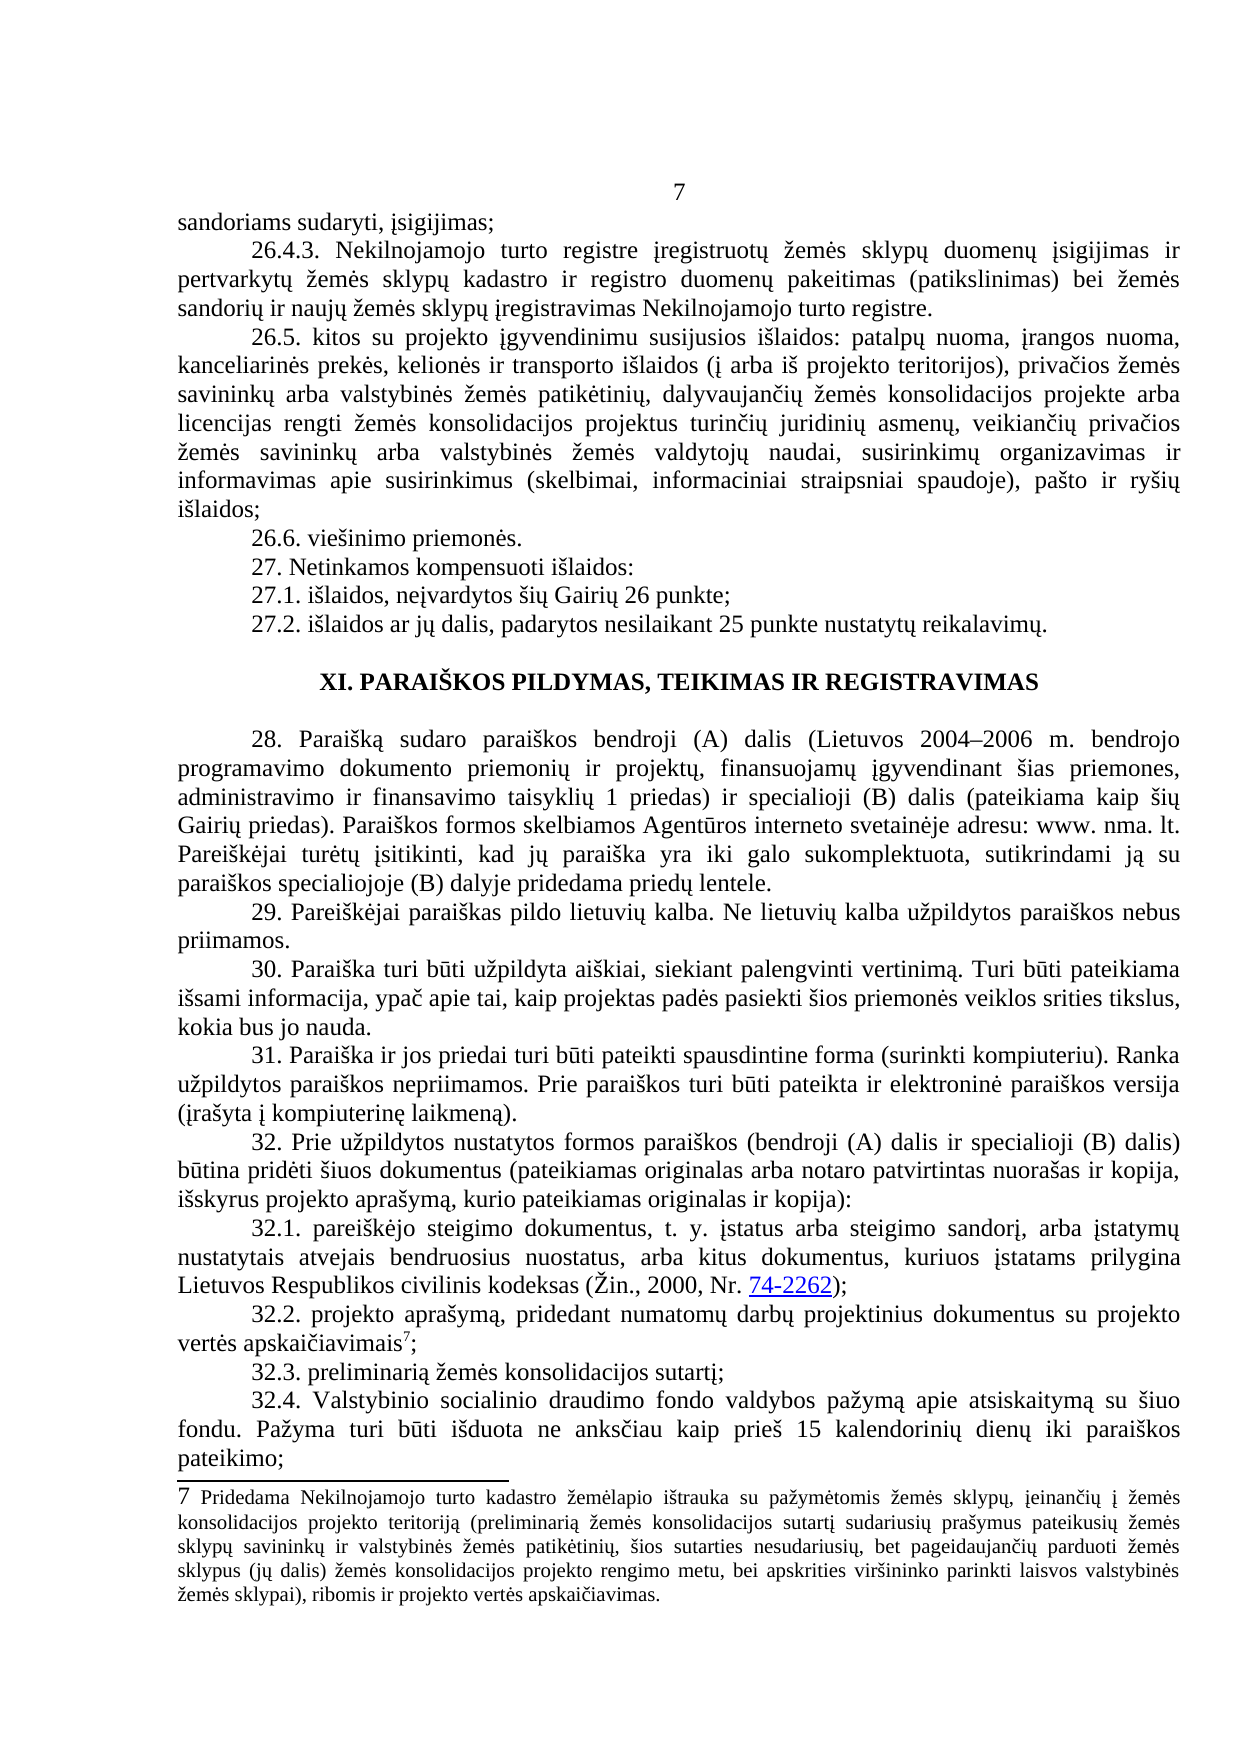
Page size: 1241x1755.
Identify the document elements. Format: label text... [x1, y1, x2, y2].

text 32.1. pareiškėjo steigimo dokumentus, t. y. įstatus arba steigimo sandorį, arba įstatymų nustatytais atvejais bendruosius nuostatus, arba kitus dokumentus, kuriuos įstatams prilygina Lietuvos Respublikos civilinis kodeksas (Žin., 2000, Nr. 74-2262); [177, 1213, 1181, 1299]
text 26.6. viešinimo priemonės. [177, 523, 1181, 552]
text 32.4. Valstybinio socialinio draudimo fondo valdybos pažymą apie atsiskaitymą su šiuo fondu. Pažyma turi būti išduota ne anksčiau kaip prieš 15 kalendorinių dienų iki paraiškos pateikimo; [177, 1385, 1181, 1472]
text 27.1. išlaidos, neįvardytos šių Gairių 26 punkte; [177, 580, 1181, 609]
text sandoriams sudaryti, įsigijimas; [177, 207, 1181, 235]
text 32. Prie užpildytos nustatytos formos paraiškos (bendroji (A) dalis ir specialioji (B) dalis) būtina pridėti šiuos dokumentus (pateikiamas originalas arba notaro patvirtintas nuorašas ir kopija, išskyrus projekto aprašymą, kurio pateikiamas originalas ir kopija): [177, 1127, 1181, 1213]
text 32.2. projekto aprašymą, pridedant numatomų darbų projektinius dokumentus su projekto vertės apskaičiavimais; [177, 1299, 1181, 1357]
text 26.4.3. Nekilnojamojo turto registre įregistruotų žemės sklypų duomenų įsigijimas ir pertvarkytų žemės sklypų kadastro ir registro duomenų pakeitimas (patikslinimas) bei žemės sandorių ir naujų žemės sklypų įregistravimas Nekilnojamojo turto registre. [177, 235, 1181, 322]
text 30. Paraiška turi būti užpildyta aiškiai, siekiant palengvinti vertinimą. Turi būti pateikiama išsami informacija, ypač apie tai, kaip projektas padės pasiekti šios priemonės veiklos srities tikslus, kokia bus jo nauda. [177, 954, 1181, 1040]
text 32.3. preliminarią žemės konsolidacijos sutartį; [177, 1357, 1181, 1385]
text 27.2. išlaidos ar jų dalis, padarytos nesilaikant 25 punkte nustatytų reikalavimų. [177, 609, 1181, 638]
text XI. PARAIŠKOS PILDYMAS, TEIKIMAS IR REGISTRAVIMAS [177, 667, 1181, 695]
text 26.5. kitos su projekto įgyvendinimu susijusios išlaidos: patalpų nuoma, įrangos nuoma, kanceliarinės prekės, kelionės ir transporto išlaidos (į arba iš projekto teritorijos), privačios žemės savininkų arba valstybinės žemės patikėtinių, dalyvaujančių žemės konsolidacijos projekte arba licencijas rengti žemės konsolidacijos projektus turinčių juridinių asmenų, veikiančių privačios žemės savininkų arba valstybinės žemės valdytojų naudai, susirinkimų organizavimas ir informavimas apie susirinkimus (skelbimai, informaciniai straipsniai spaudoje), pašto ir ryšių išlaidos; [177, 322, 1181, 523]
text 27. Netinkamos kompensuoti išlaidos: [177, 552, 1181, 580]
text Pridedama Nekilnojamojo turto kadastro žemėlapio ištrauka su pažymėtomis žemės sklypų, įeinančių į žemės konsolidacijos projekto teritoriją (preliminarią žemės konsolidacijos sutartį sudariusių prašymus pateikusių žemės sklypų savininkų ir valstybinės žemės patikėtinių, šios sutarties nesudariusių, bet pageidaujančių parduoti žemės sklypus (jų dalis) žemės konsolidacijos projekto rengimo metu, bei apskrities viršininko parinkti laisvos valstybinės žemės sklypai), ribomis ir projekto vertės apskaičiavimas. [177, 1481, 1181, 1606]
text 28. Paraišką sudaro paraiškos bendroji (A) dalis (Lietuvos 2004–2006 m. bendrojo programavimo dokumento priemonių ir projektų, finansuojamų įgyvendinant šias priemones, administravimo ir finansavimo taisyklių 1 priedas) ir specialioji (B) dalis (pateikiama kaip šių Gairių priedas). Paraiškos formos skelbiamos Agentūros interneto svetainėje adresu: www. nma. lt. Pareiškėjai turėtų įsitikinti, kad jų paraiška yra iki galo sukomplektuota, sutikrindami ją su paraiškos specialiojoje (B) dalyje pridedama priedų lentele. [177, 724, 1181, 897]
text 29. Pareiškėjai paraiškas pildo lietuvių kalba. Ne lietuvių kalba užpildytos paraiškos nebus priimamos. [177, 897, 1181, 954]
text 31. Paraiška ir jos priedai turi būti pateikti spausdintine forma (surinkti kompiuteriu). Ranka užpildytos paraiškos nepriimamos. Prie paraiškos turi būti pateikta ir elektroninė paraiškos versija (įrašyta į kompiuterinę laikmeną). [177, 1040, 1181, 1127]
